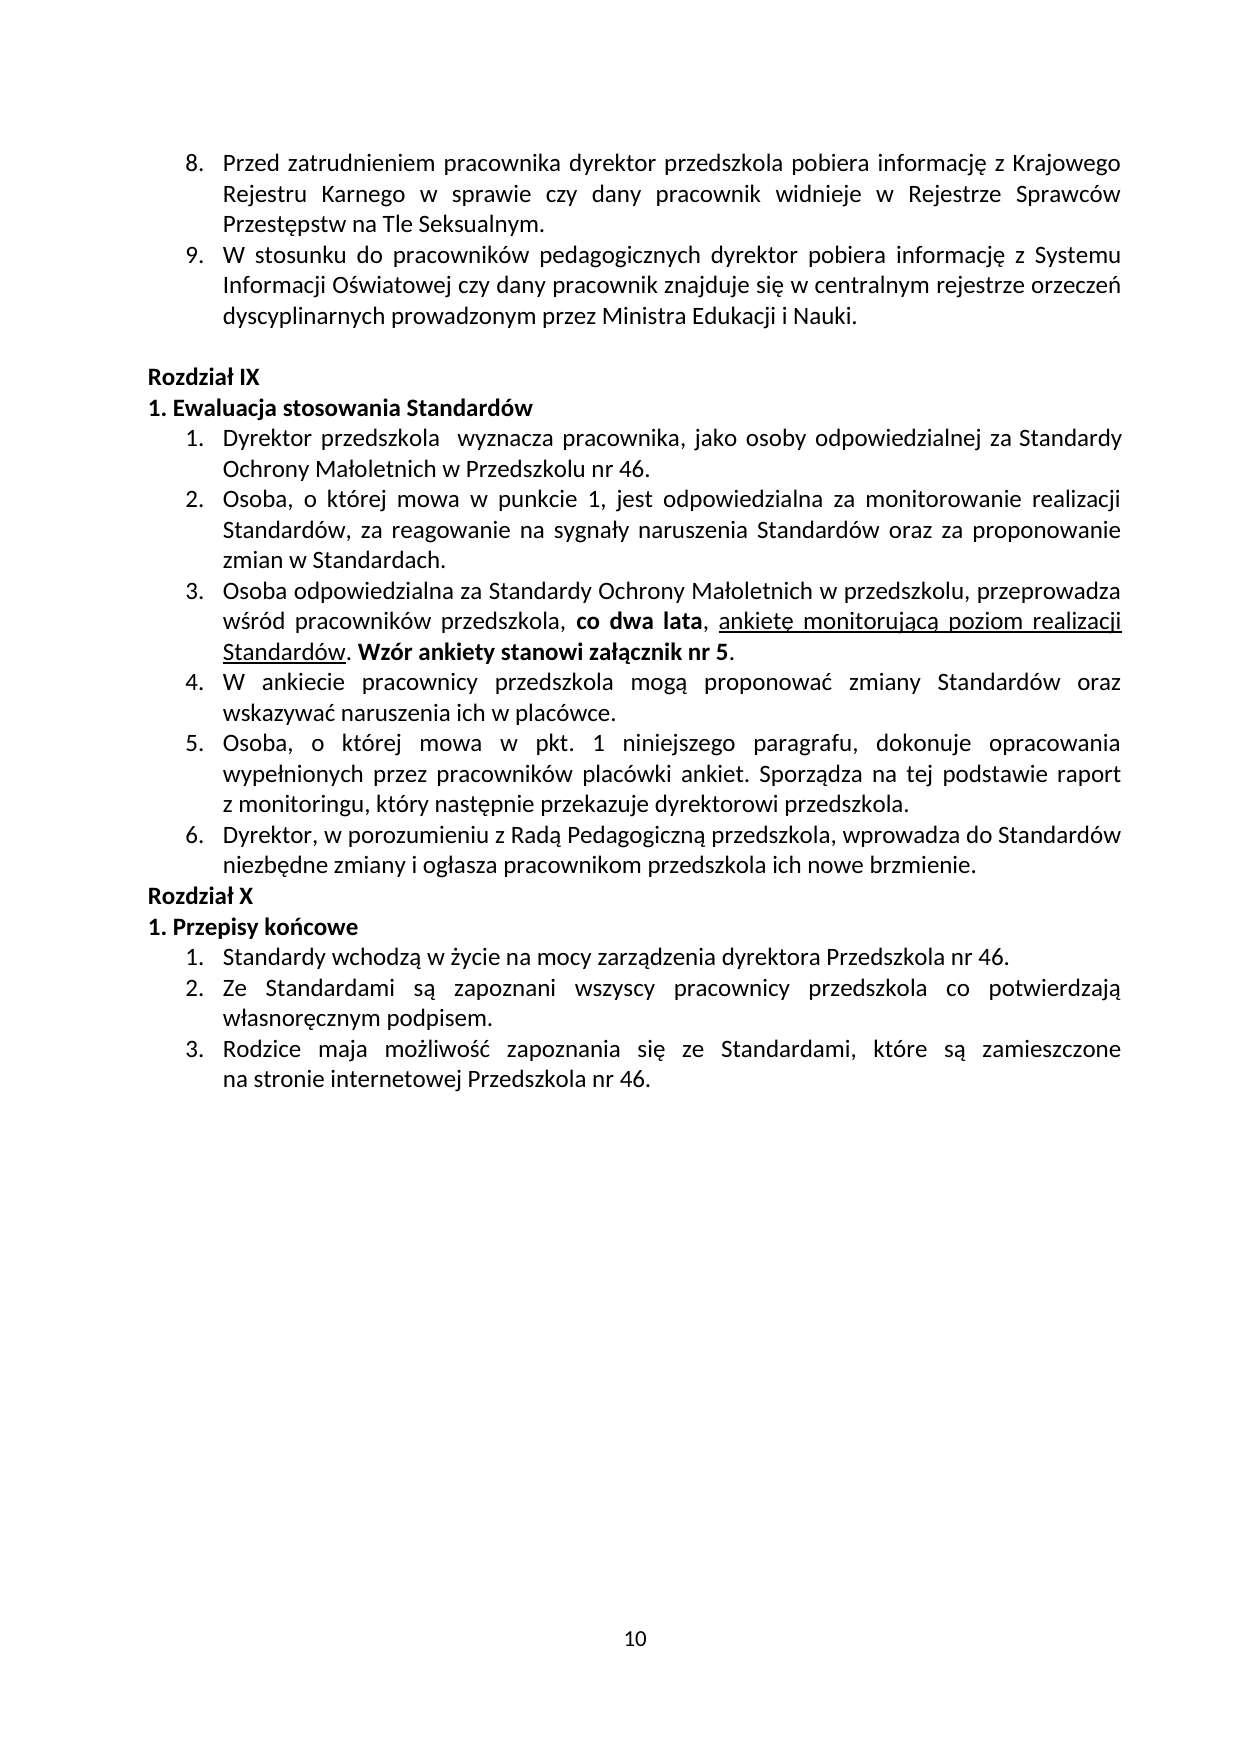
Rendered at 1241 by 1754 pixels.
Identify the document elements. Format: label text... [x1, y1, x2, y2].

list Ze Standardami są zapoznani wszyscy pracownicy przedszkola co potwierdzają własnoręcznym podpisem. [185, 972, 1122, 1033]
list Osoba, o której mowa w punkcie 1, jest odpowiedzialna za monitorowanie realizacji Standardów, za reagowanie na sygnały naruszenia Standardów oraz za proponowanie zmian w Standardach. [185, 483, 1122, 575]
list Osoba odpowiedzialna za Standardy Ochrony Małoletnich w przedszkolu, przeprowadza wśród pracowników przedszkola, co dwa lata, ankietę monitorującą poziom realizacji Standardów. Wzór ankiety stanowi załącznik nr 5. [185, 575, 1122, 666]
list Dyrektor przedszkola wyznacza pracownika, jako osoby odpowiedzialnej za Standardy Ochrony Małoletnich w Przedszkolu nr 46. [185, 422, 1122, 483]
list Osoba, o której mowa w pkt. 1 niniejszego paragrafu, dokonuje opracowania wypełnionych przez pracowników placówki ankiet. Sporządza na tej podstawie raport z monitoringu, który następnie przekazuje dyrektorowi przedszkola. [185, 727, 1122, 819]
list Standardy wchodzą w życie na mocy zarządzenia dyrektora Przedszkola nr 46. [185, 941, 1122, 972]
text 1. Przepisy końcowe [148, 911, 1122, 941]
list W stosunku do pracowników pedagogicznych dyrektor pobiera informację z Systemu Informacji Oświatowej czy dany pracownik znajduje się w centralnym rejestrze orzeczeń dyscyplinarnych prowadzonym przez Ministra Edukacji i Nauki. [185, 239, 1122, 331]
list Dyrektor, w porozumieniu z Radą Pedagogiczną przedszkola, wprowadza do Standardów niezbędne zmiany i ogłasza pracownikom przedszkola ich nowe brzmienie. [185, 819, 1122, 880]
text Rozdział IX [148, 361, 1122, 392]
list W ankiecie pracownicy przedszkola mogą proponować zmiany Standardów oraz wskazywać naruszenia ich w placówce. [185, 666, 1122, 727]
text Rozdział X [148, 880, 1122, 911]
list Przed zatrudnieniem pracownika dyrektor przedszkola pobiera informację z Krajowego Rejestru Karnego w sprawie czy dany pracownik widnieje w Rejestrze Sprawców Przestępstw na Tle Seksualnym. [185, 148, 1122, 239]
list Rodzice maja możliwość zapoznania się ze Standardami, które są zamieszczone na stronie internetowej Przedszkola nr 46. [185, 1033, 1122, 1094]
text 1. Ewaluacja stosowania Standardów [148, 392, 1122, 422]
